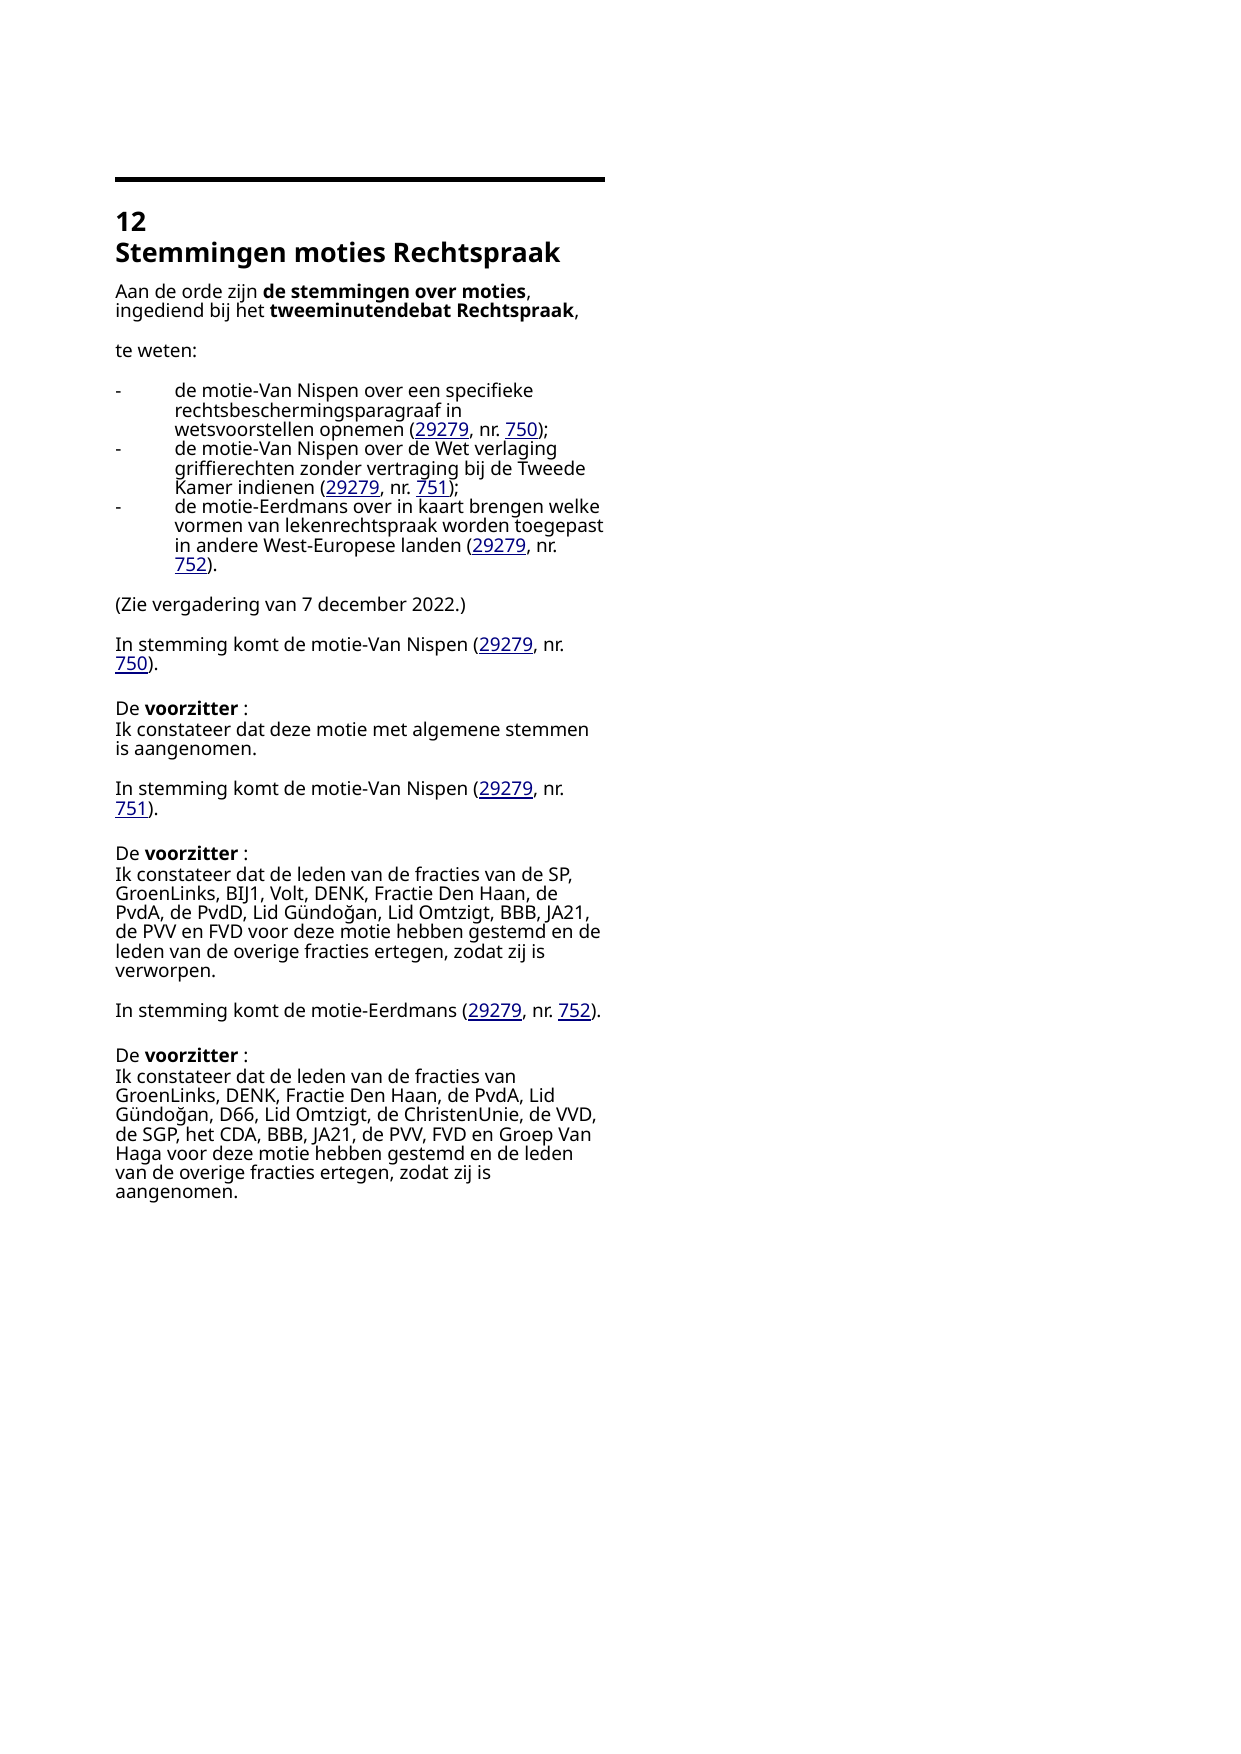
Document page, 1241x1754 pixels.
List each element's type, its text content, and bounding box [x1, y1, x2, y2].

text 12 [115, 203, 605, 239]
text Stemmingen moties Rechtspraak [115, 239, 605, 283]
list de motie-Van Nispen over een specifieke rechtsbeschermingsparagraaf in wetsvoorstellen opnemen (29279, nr. 750); [115, 382, 605, 440]
text De voorzitter : [115, 1042, 605, 1068]
text Ik constateer dat de leden van de fracties van GroenLinks, DENK, Fractie Den Haan, de PvdA, Lid Gündoğan, D66, Lid Omtzigt, de ChristenUnie, de VVD, de SGP, het CDA, BBB, JA21, de PVV, FVD en Groep Van Haga voor deze motie hebben gestemd en de leden van de overige fracties ertegen, zodat zij is aangenomen. [115, 1068, 605, 1203]
list de motie-Eerdmans over in kaart brengen welke vormen van lekenrechtspraak worden toegepast in andere West-Europese landen (29279, nr. 752). [115, 498, 605, 575]
text De voorzitter : [115, 695, 605, 721]
text Ik constateer dat deze motie met algemene stemmen is aangenomen. [115, 721, 605, 759]
text te weten: [115, 342, 605, 362]
text In stemming komt de motie-Van Nispen (29279, nr. 750). [115, 636, 605, 674]
text In stemming komt de motie-Eerdmans (29279, nr. 752). [115, 1002, 605, 1021]
list de motie-Van Nispen over de Wet verlaging griffierechten zonder vertraging bij de Tweede Kamer indienen (29279, nr. 751); [115, 440, 605, 498]
text In stemming komt de motie-Van Nispen (29279, nr. 751). [115, 780, 605, 819]
text Aan de orde zijn de stemmingen over moties, ingediend bij het tweeminutendebat Rechtspraak, [115, 283, 605, 322]
text De voorzitter : [115, 840, 605, 866]
text Ik constateer dat de leden van de fracties van de SP, GroenLinks, BIJ1, Volt, DENK, Fractie Den Haan, de PvdA, de PvdD, Lid Gündoğan, Lid Omtzigt, BBB, JA21, de PVV en FVD voor deze motie hebben gestemd en de leden van de overige fracties ertegen, zodat zij is verworpen. [115, 866, 605, 981]
text (Zie vergadering van 7 december 2022.) [115, 596, 605, 615]
